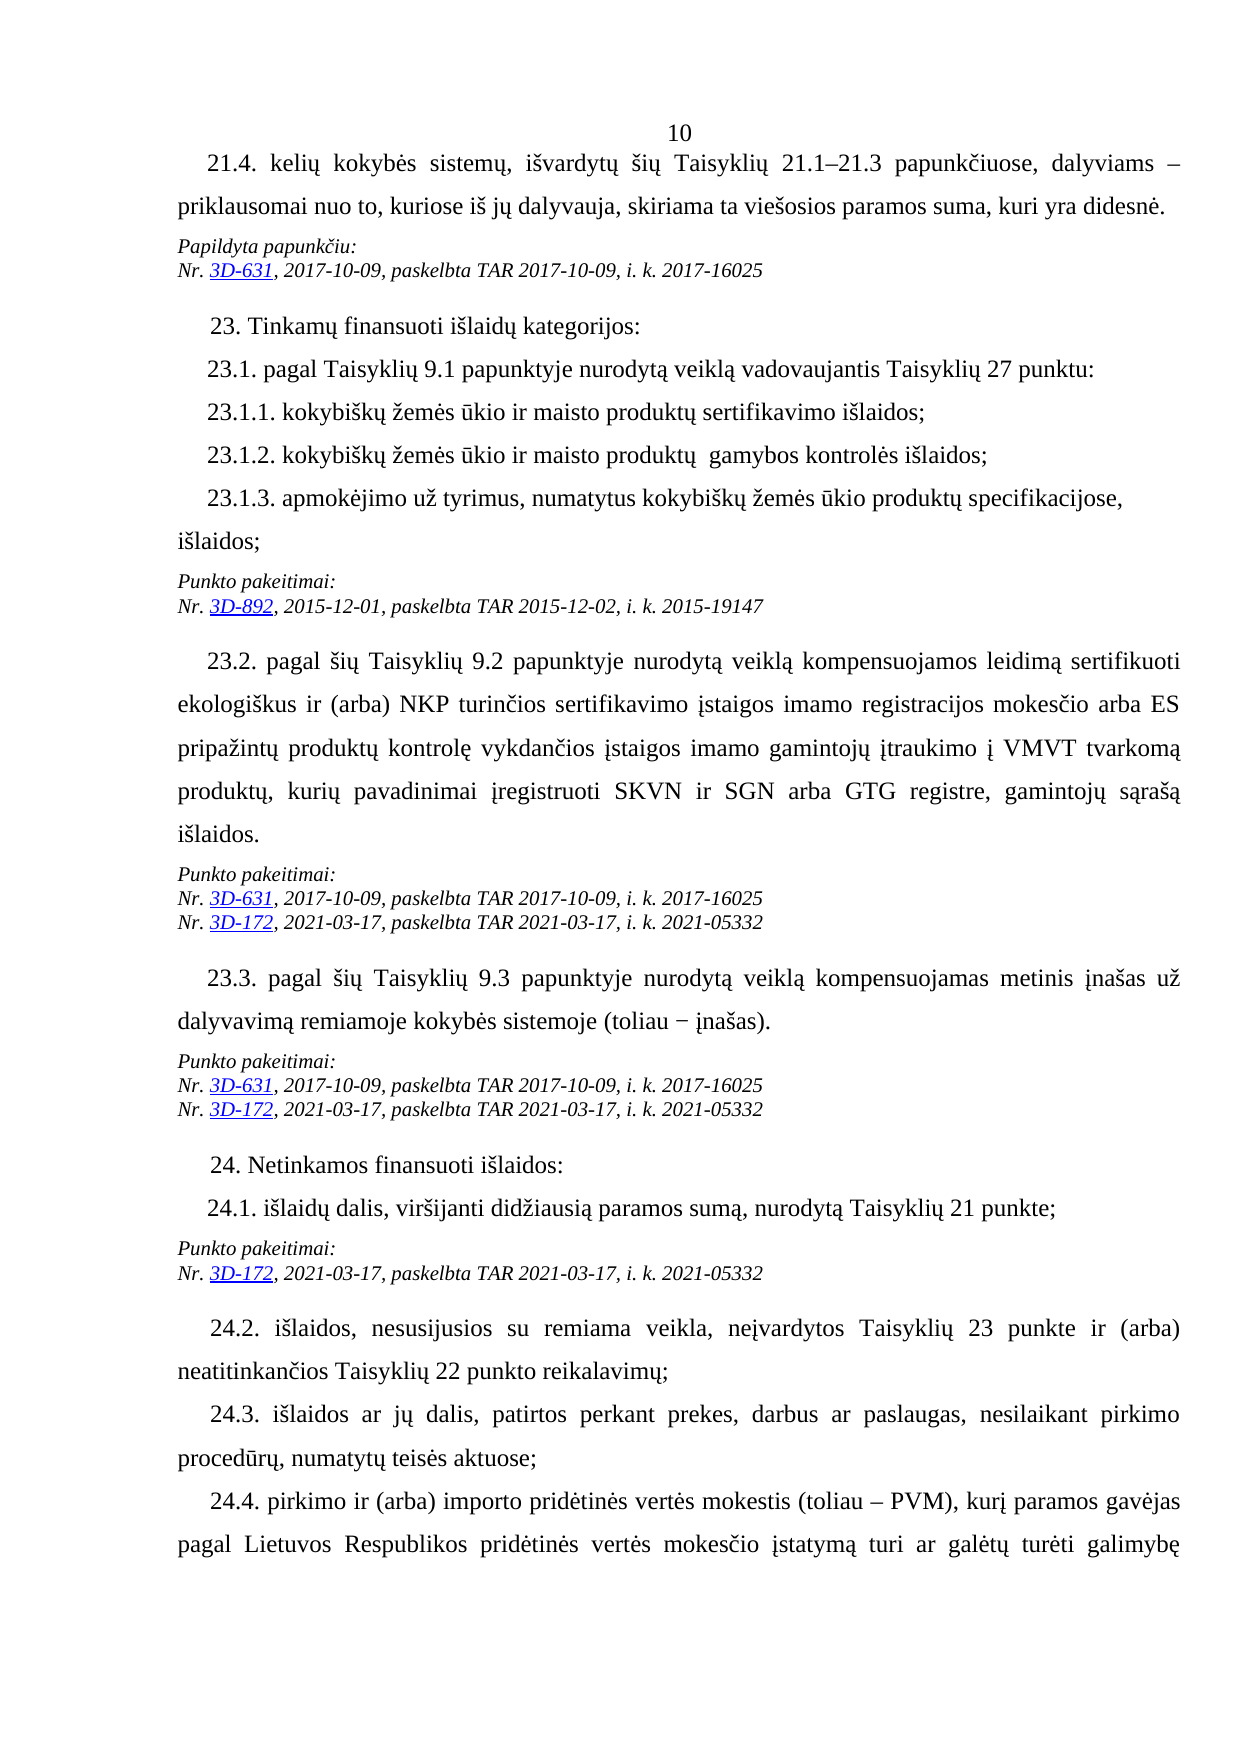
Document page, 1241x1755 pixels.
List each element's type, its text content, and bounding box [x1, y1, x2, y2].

text Nr. 3D-631, 2017-10-09, paskelbta TAR 2017-10-09, i. k. 2017-16025 [177, 1073, 1181, 1097]
text 24.2. išlaidos, nesusijusios su remiama veikla, neįvardytos Taisyklių 23 punkte ir (arba) neatitinkančios Taisyklių 22 punkto reikalavimų; [177, 1313, 1181, 1385]
text 23.1. pagal Taisyklių 9.1 papunktyje nurodytą veiklą vadovaujantis Taisyklių 27 punktu: [207, 354, 1181, 383]
text Punkto pakeitimai: [177, 862, 1181, 886]
text 24. Netinkamos finansuoti išlaidos: [177, 1150, 1181, 1179]
text Papildyta papunkčiu: [177, 234, 1181, 258]
text 24.4. pirkimo ir (arba) importo pridėtinės vertės mokestis (toliau – PVM), kurį paramos gavėjas pagal Lietuvos Respublikos pridėtinės vertės mokesčio įstatymą turi ar galėtų turėti galimybę [177, 1486, 1181, 1558]
text 23.1.3. apmokėjimo už tyrimus, numatytus kokybiškų žemės ūkio produktų specifikacijose, išlaidos; [177, 483, 1181, 555]
text 21.4. kelių kokybės sistemų, išvardytų šių Taisyklių 21.1–21.3 papunkčiuose, dalyviams – priklausomai nuo to, kuriose iš jų dalyvauja, skiriama ta viešosios paramos suma, kuri yra didesnė. [177, 148, 1181, 219]
text 23.2. pagal šių Taisyklių 9.2 papunktyje nurodytą veiklą kompensuojamos leidimą sertifikuoti ekologiškus ir (arba) NKP turinčios sertifikavimo įstaigos imamo registracijos mokesčio arba ES pripažintų produktų kontrolę vykdančios įstaigos imamo gamintojų įtraukimo į VMVT tvarkomą produktų, kurių pavadinimai įregistruoti SKVN ir SGN arba GTG registre, gamintojų sąrašą išlaidos. [177, 646, 1181, 848]
text 23.3. pagal šių Taisyklių 9.3 papunktyje nurodytą veiklą kompensuojamas metinis įnašas už dalyvavimą remiamoje kokybės sistemoje (toliau − įnašas). [177, 963, 1181, 1035]
text 23.1.1. kokybiškų žemės ūkio ir maisto produktų sertifikavimo išlaidos; [207, 397, 1181, 426]
text Nr. 3D-172, 2021-03-17, paskelbta TAR 2021-03-17, i. k. 2021-05332 [177, 1260, 1181, 1284]
text 24.1. išlaidų dalis, viršijanti didžiausią paramos sumą, nurodytą Taisyklių 21 punkte; [177, 1193, 1181, 1222]
text Punkto pakeitimai: [177, 569, 1181, 593]
text 23.1.2. kokybiškų žemės ūkio ir maisto produktų gamybos kontrolės išlaidos; [207, 440, 1181, 469]
text Nr. 3D-631, 2017-10-09, paskelbta TAR 2017-10-09, i. k. 2017-16025 [177, 886, 1181, 910]
text 24.3. išlaidos ar jų dalis, patirtos perkant prekes, darbus ar paslaugas, nesilaikant pirkimo procedūrų, numatytų teisės aktuose; [177, 1399, 1181, 1471]
text Nr. 3D-172, 2021-03-17, paskelbta TAR 2021-03-17, i. k. 2021-05332 [177, 1097, 1181, 1121]
text Punkto pakeitimai: [177, 1049, 1181, 1073]
text Punkto pakeitimai: [177, 1236, 1181, 1260]
text Nr. 3D-892, 2015-12-01, paskelbta TAR 2015-12-02, i. k. 2015-19147 [177, 593, 1181, 618]
text 23. Tinkamų finansuoti išlaidų kategorijos: [177, 311, 1181, 339]
text Nr. 3D-172, 2021-03-17, paskelbta TAR 2021-03-17, i. k. 2021-05332 [177, 910, 1181, 934]
text Nr. 3D-631, 2017-10-09, paskelbta TAR 2017-10-09, i. k. 2017-16025 [177, 258, 1181, 282]
